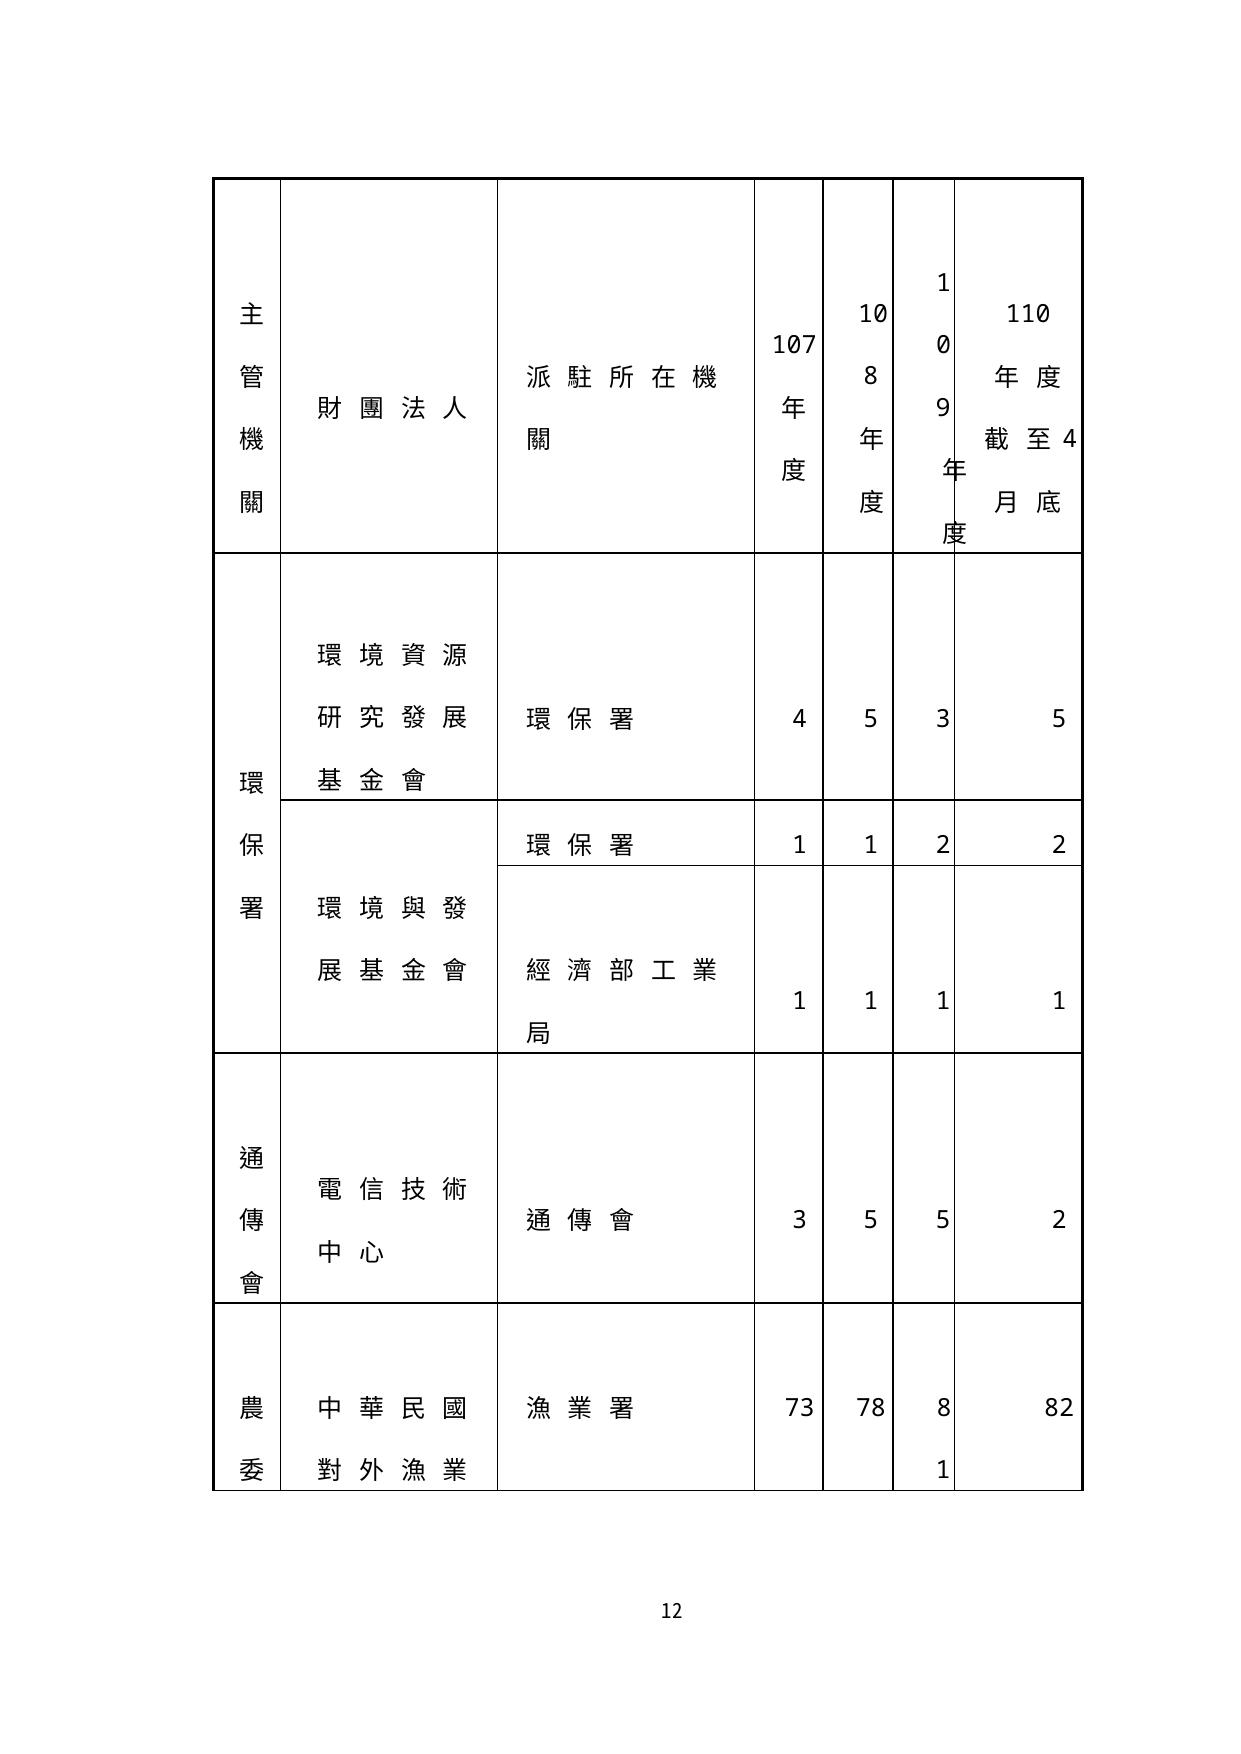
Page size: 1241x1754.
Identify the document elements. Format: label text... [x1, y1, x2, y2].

table_cell 漁業署 [498, 1304, 754, 1490]
table_header 109年度 [894, 180, 954, 552]
table_cell 環保署 [498, 554, 754, 799]
table_cell 環境資源研究發展基金會 [281, 554, 497, 799]
table_header 107年度 [755, 180, 822, 552]
table_cell 1 [824, 866, 892, 1052]
table_cell 78 [824, 1304, 892, 1490]
table_cell 中華民國對外漁業 [281, 1304, 497, 1490]
table_cell 4 [755, 554, 822, 799]
table_cell 82 [955, 1304, 1081, 1490]
table_cell 3 [894, 554, 954, 799]
table_cell 2 [894, 801, 954, 865]
table_cell 5 [824, 1054, 892, 1302]
table_cell 1 [824, 801, 892, 865]
table_cell 2 [955, 801, 1081, 865]
table_cell 通傳會 [498, 1054, 754, 1302]
table_cell 1 [894, 866, 954, 1052]
table_cell 電信技術中心 [281, 1054, 497, 1302]
table_header 派駐所在機關 [498, 180, 754, 552]
table_cell 農委 [215, 1304, 280, 1490]
table_cell 環境與發展基金會 [281, 801, 497, 1052]
table_cell 3 [755, 1054, 822, 1302]
table_cell 73 [755, 1304, 822, 1490]
table_cell 環保署 [498, 801, 754, 865]
table_cell 5 [824, 554, 892, 799]
table_cell 5 [894, 1054, 954, 1302]
table_cell 1 [955, 866, 1081, 1052]
table_cell 81 [894, 1304, 954, 1490]
table_cell 2 [955, 1054, 1081, 1302]
table_cell 1 [755, 866, 822, 1052]
table_cell 環保署 [215, 554, 280, 1052]
table_cell 經濟部工業局 [498, 866, 754, 1052]
table_cell 5 [955, 554, 1081, 799]
table_header 108年度 [824, 180, 892, 552]
table_cell 通傳會 [215, 1054, 280, 1302]
table_header 主管機關 [215, 180, 280, 552]
table_cell 1 [755, 801, 822, 865]
table_header 110年度截至4月底 [955, 180, 1081, 552]
table_header 財團法人 [281, 180, 497, 552]
